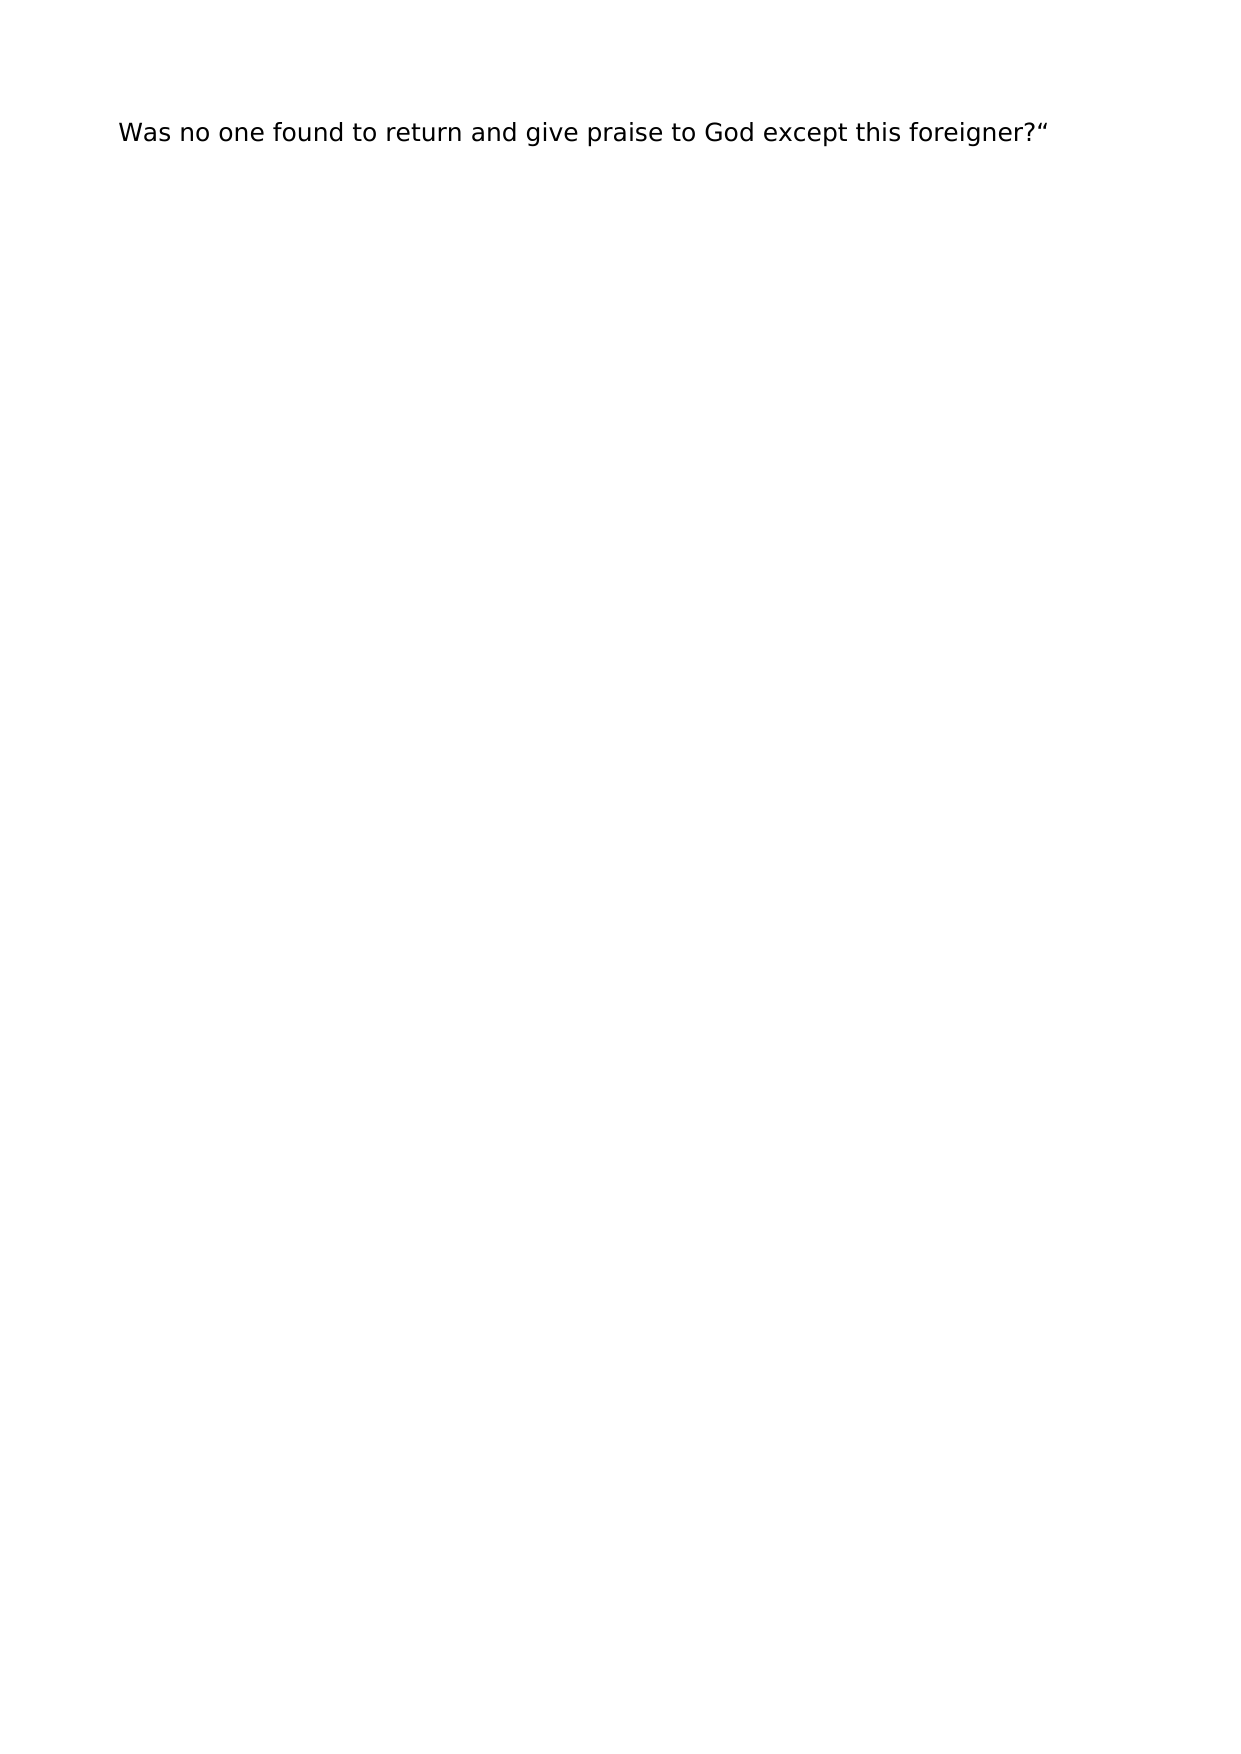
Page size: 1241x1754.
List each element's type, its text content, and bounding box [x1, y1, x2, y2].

text Was no one found to return and give praise to God except this foreigner?“ [118, 118, 1122, 147]
